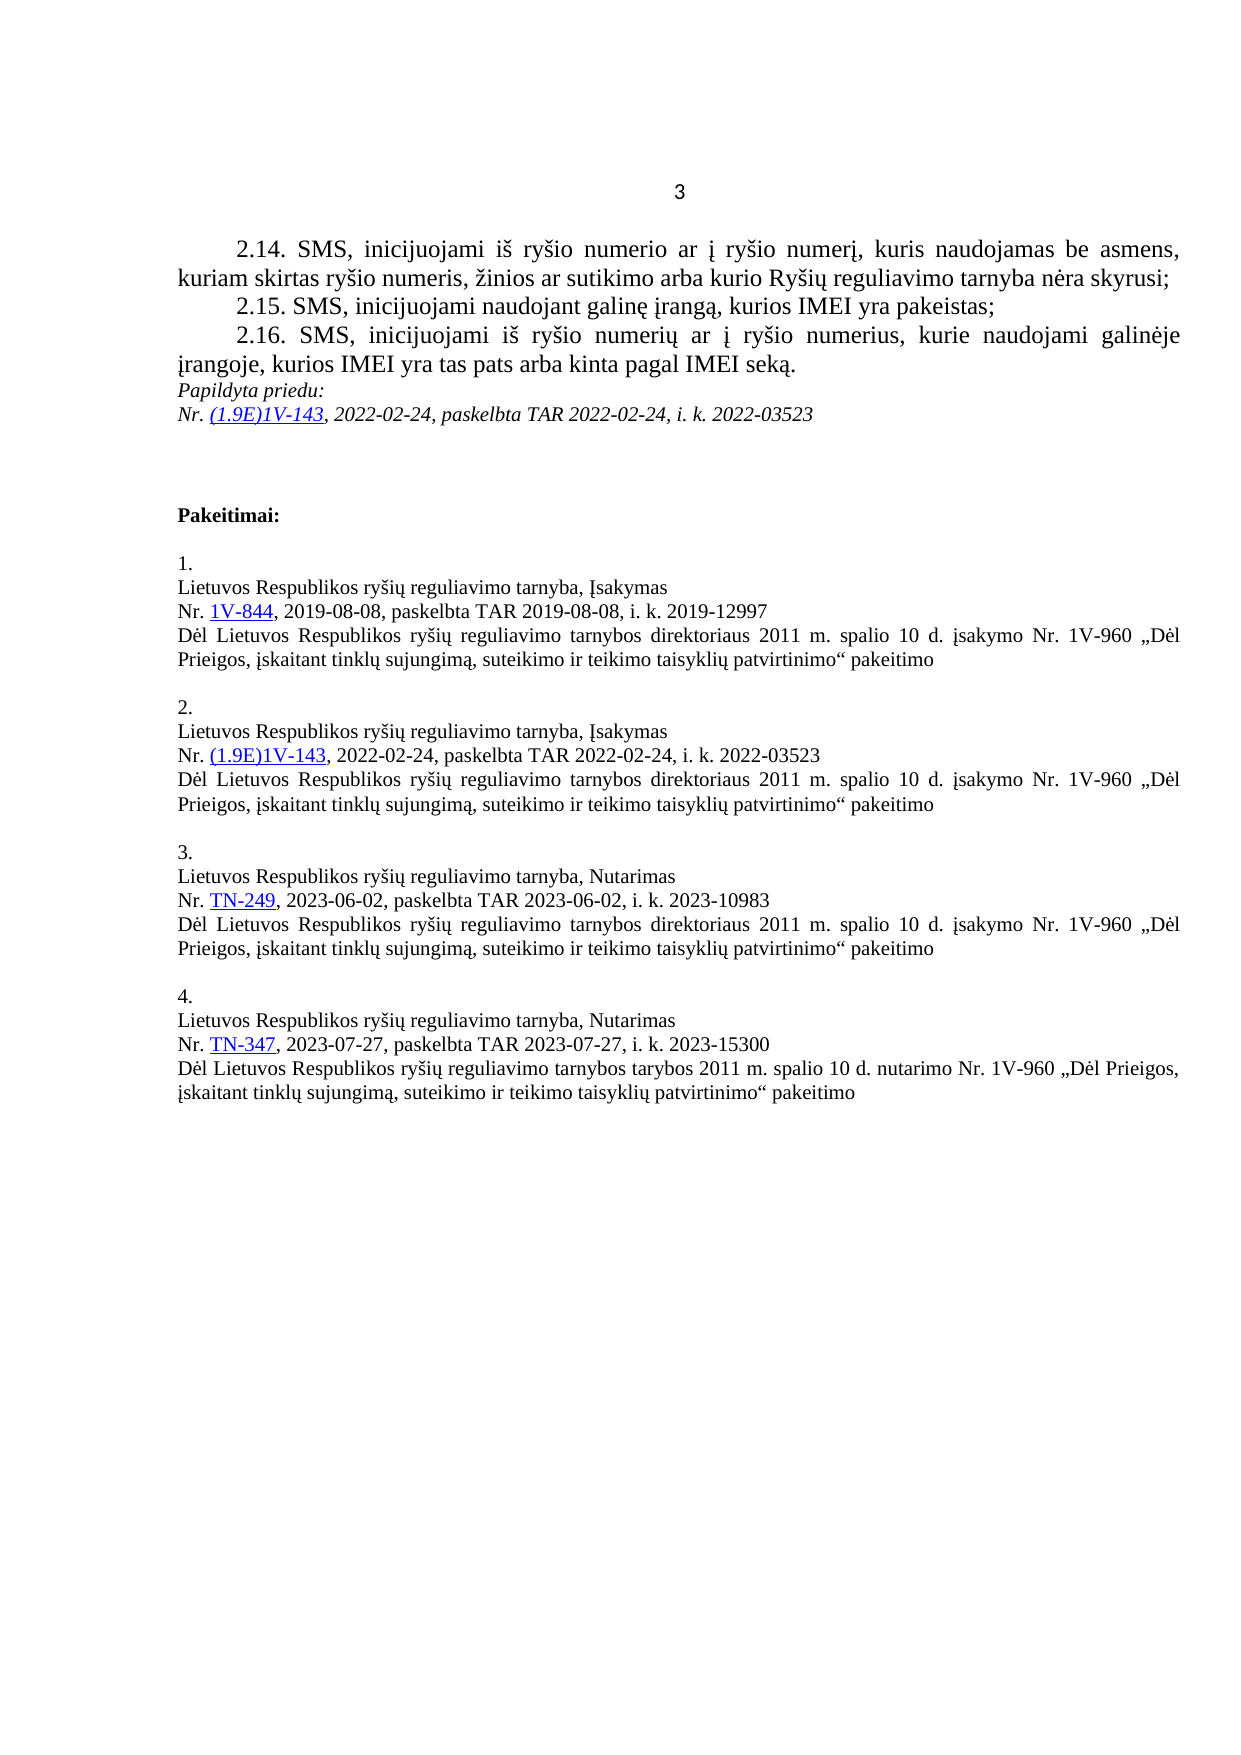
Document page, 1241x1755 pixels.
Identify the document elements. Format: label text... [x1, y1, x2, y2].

text Dėl Lietuvos Respublikos ryšių reguliavimo tarnybos direktoriaus 2011 m. spalio 10 d. įsakymo Nr. 1V-960 „Dėl Prieigos, įskaitant tinklų sujungimą, suteikimo ir teikimo taisyklių patvirtinimo“ pakeitimo [177, 623, 1181, 671]
text 2.16. SMS, inicijuojami iš ryšio numerių ar į ryšio numerius, kurie naudojami galinėje įrangoje, kurios IMEI yra tas pats arba kinta pagal IMEI seką. [177, 320, 1181, 378]
text 2.14. SMS, inicijuojami iš ryšio numerio ar į ryšio numerį, kuris naudojamas be asmens, kuriam skirtas ryšio numeris, žinios ar sutikimo arba kurio Ryšių reguliavimo tarnyba nėra skyrusi; [177, 234, 1181, 291]
text Lietuvos Respublikos ryšių reguliavimo tarnyba, Nutarimas [177, 864, 1181, 888]
text Nr. (1.9E)1V-143, 2022-02-24, paskelbta TAR 2022-02-24, i. k. 2022-03523 [177, 743, 1181, 767]
text Lietuvos Respublikos ryšių reguliavimo tarnyba, Įsakymas [177, 575, 1181, 599]
text Papildyta priedu: [177, 378, 1181, 402]
text Nr. TN-249, 2023-06-02, paskelbta TAR 2023-06-02, i. k. 2023-10983 [177, 888, 1181, 912]
text 2.15. SMS, inicijuojami naudojant galinę įrangą, kurios IMEI yra pakeistas; [177, 291, 1181, 320]
text Nr. TN-347, 2023-07-27, paskelbta TAR 2023-07-27, i. k. 2023-15300 [177, 1032, 1181, 1056]
text 1. [177, 551, 1181, 575]
text Dėl Lietuvos Respublikos ryšių reguliavimo tarnybos direktoriaus 2011 m. spalio 10 d. įsakymo Nr. 1V-960 „Dėl Prieigos, įskaitant tinklų sujungimą, suteikimo ir teikimo taisyklių patvirtinimo“ pakeitimo [177, 912, 1181, 960]
text 3. [177, 839, 1181, 864]
text Pakeitimai: [177, 503, 1181, 527]
text Lietuvos Respublikos ryšių reguliavimo tarnyba, Nutarimas [177, 1008, 1181, 1032]
text Dėl Lietuvos Respublikos ryšių reguliavimo tarnybos direktoriaus 2011 m. spalio 10 d. įsakymo Nr. 1V-960 „Dėl Prieigos, įskaitant tinklų sujungimą, suteikimo ir teikimo taisyklių patvirtinimo“ pakeitimo [177, 767, 1181, 816]
text Nr. 1V-844, 2019-08-08, paskelbta TAR 2019-08-08, i. k. 2019-12997 [177, 599, 1181, 623]
text Dėl Lietuvos Respublikos ryšių reguliavimo tarnybos tarybos 2011 m. spalio 10 d. nutarimo Nr. 1V-960 „Dėl Prieigos, įskaitant tinklų sujungimą, suteikimo ir teikimo taisyklių patvirtinimo“ pakeitimo [177, 1056, 1181, 1104]
text 4. [177, 984, 1181, 1008]
text Lietuvos Respublikos ryšių reguliavimo tarnyba, Įsakymas [177, 719, 1181, 743]
text Nr. (1.9E)1V-143, 2022-02-24, paskelbta TAR 2022-02-24, i. k. 2022-03523 [177, 402, 1181, 426]
text 2. [177, 695, 1181, 719]
